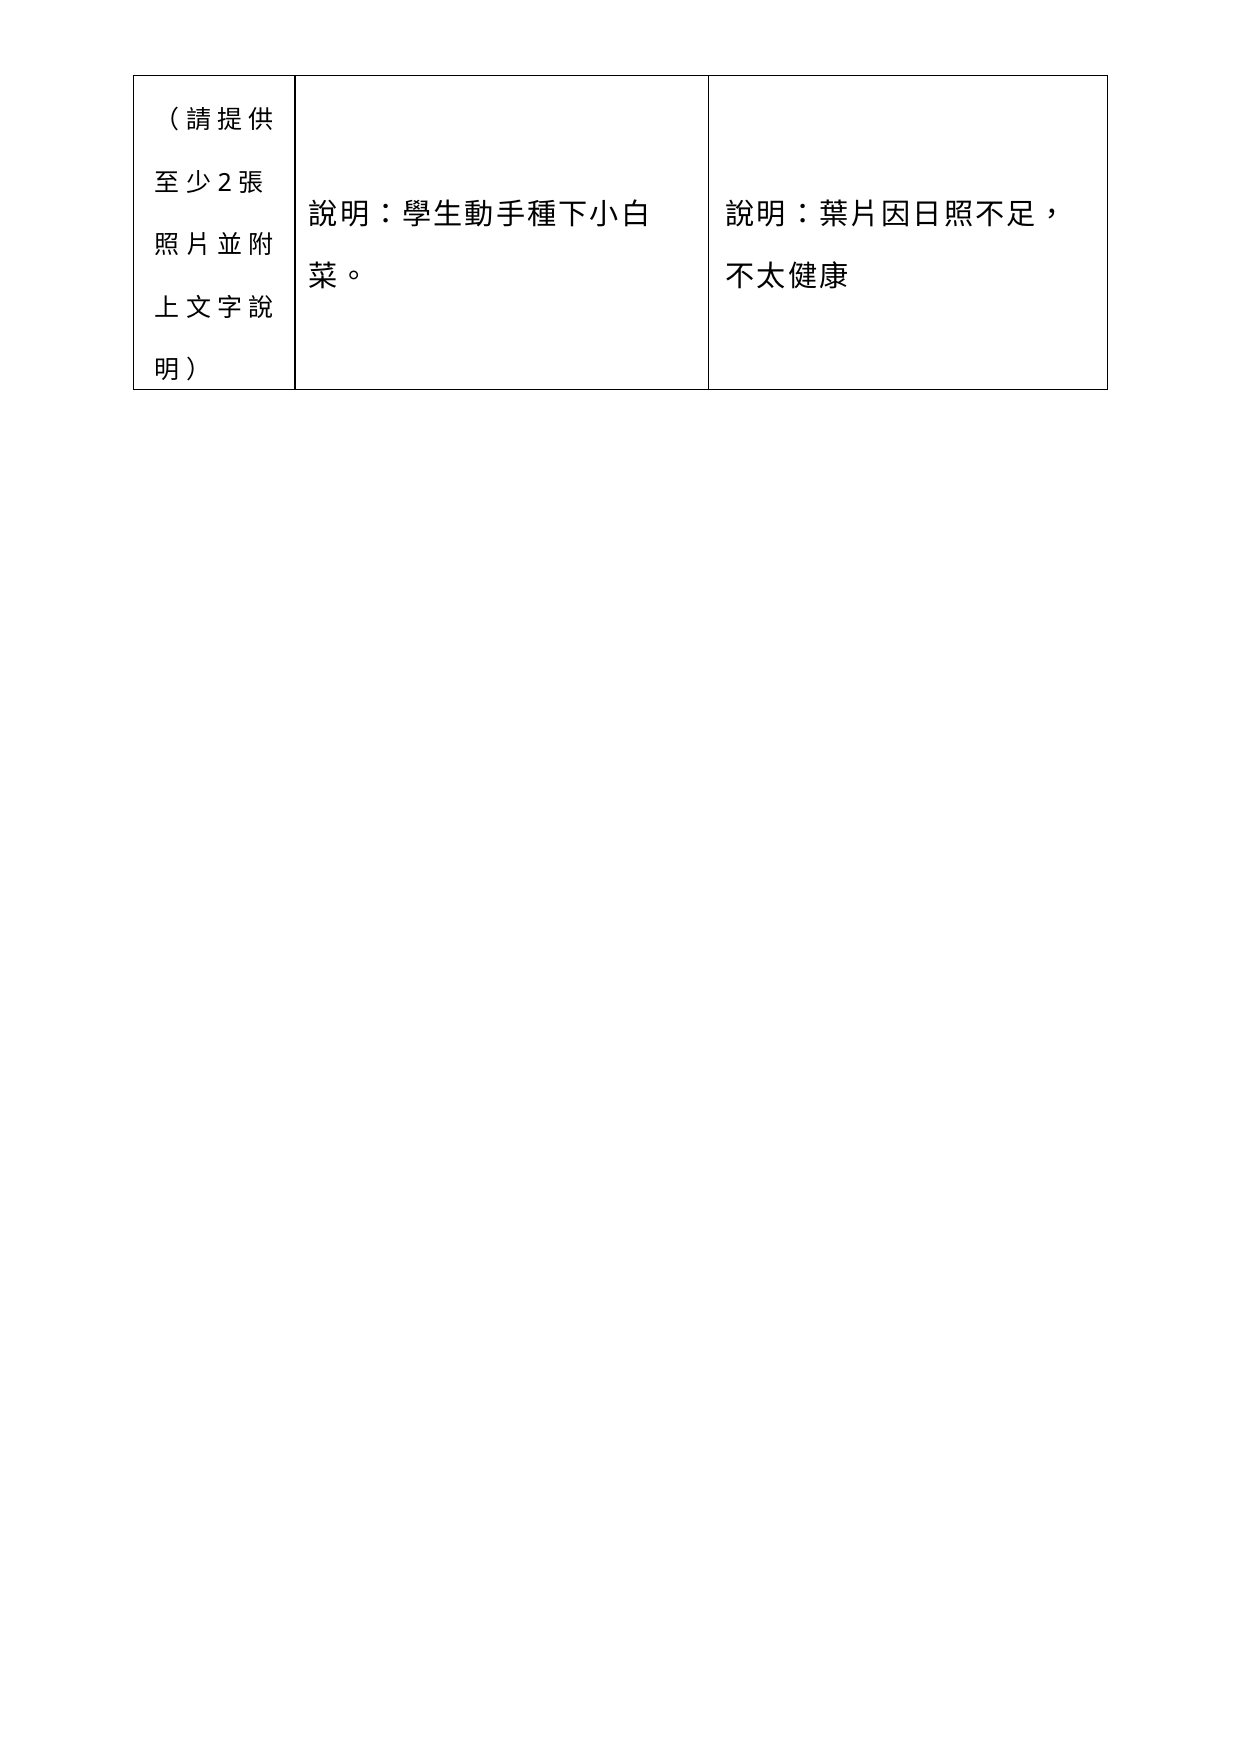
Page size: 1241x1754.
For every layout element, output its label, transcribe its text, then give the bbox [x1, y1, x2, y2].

table_cell 說明：葉片因日照不足，不太健康 [709, 76, 1107, 389]
table_cell 說明：學生動手種下小白菜。 [296, 76, 708, 389]
table_cell （請提供至少2張照片並附上文字說明） [134, 76, 294, 389]
